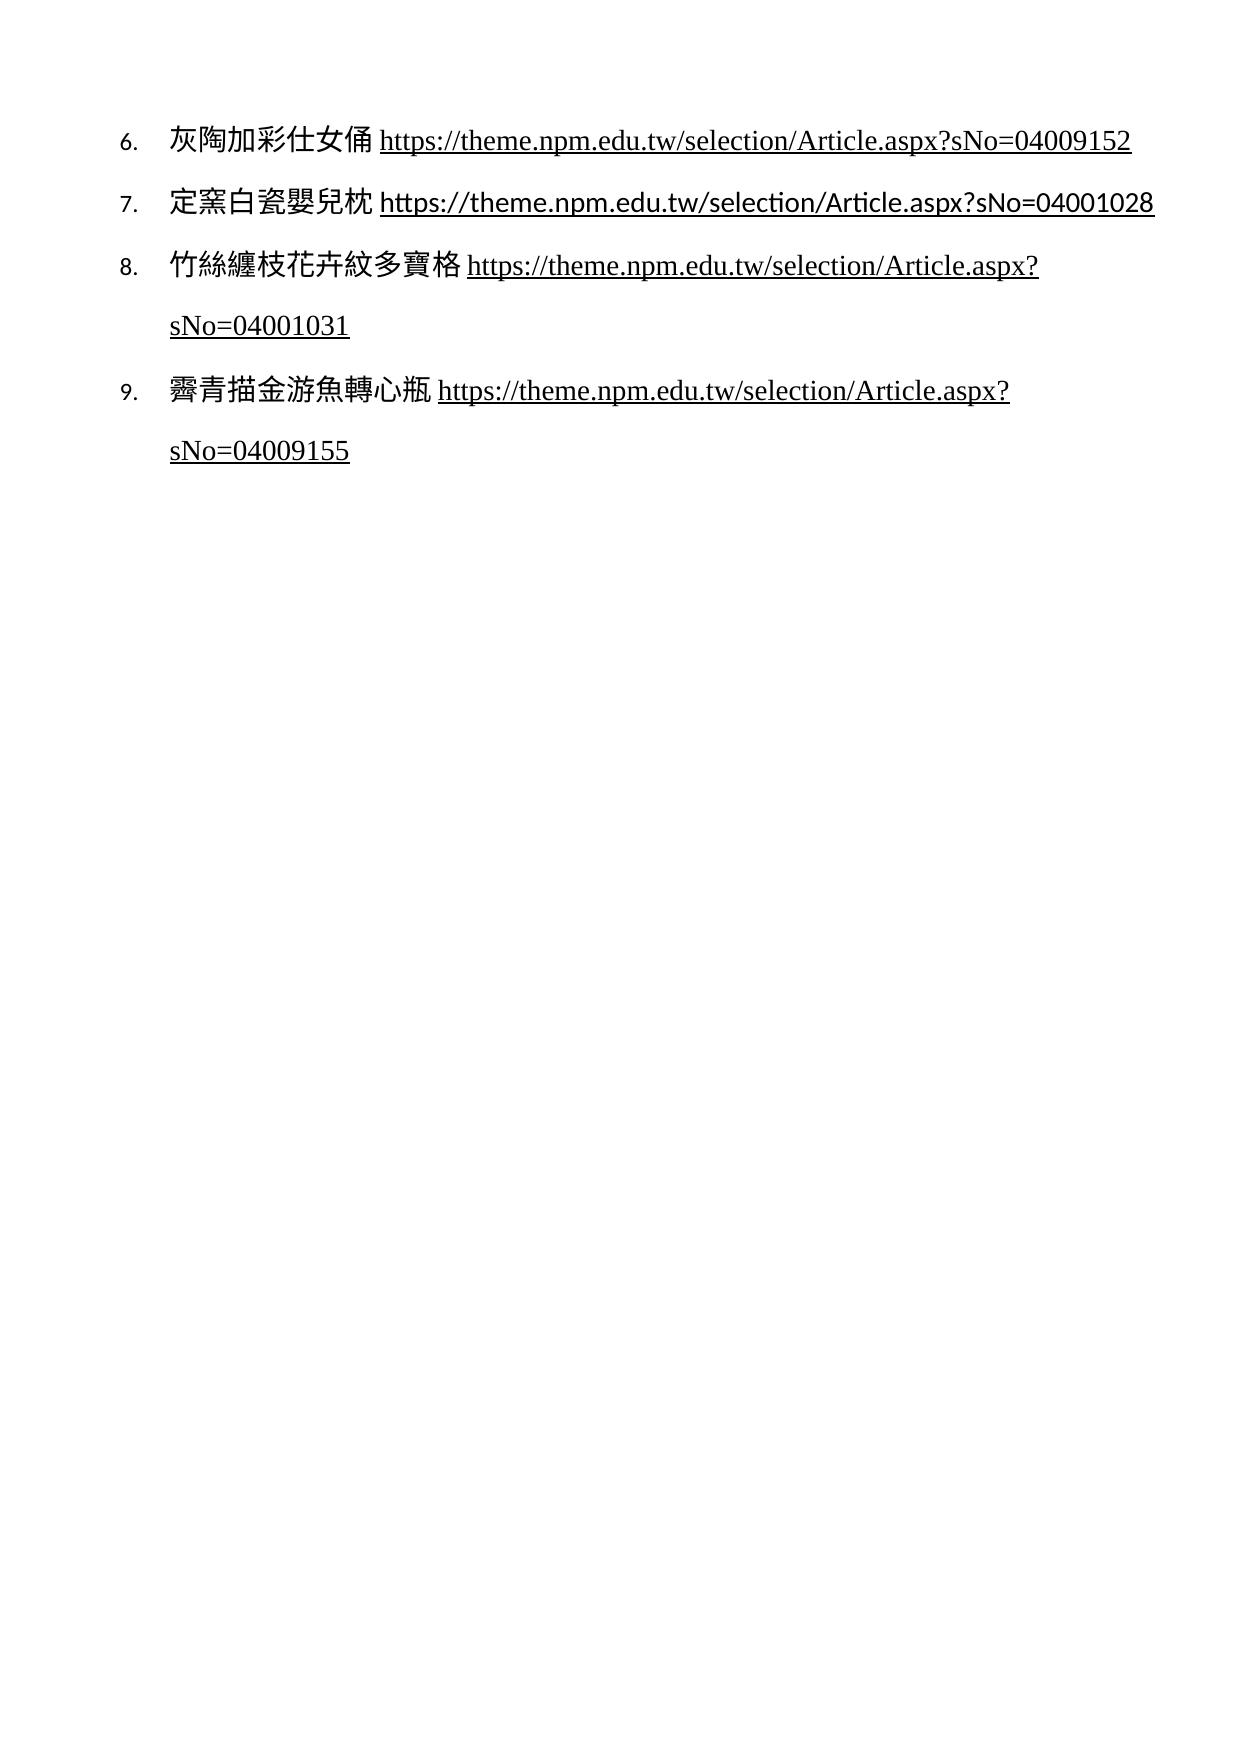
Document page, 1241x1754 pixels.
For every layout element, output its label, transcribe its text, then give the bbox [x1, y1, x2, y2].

list 灰陶加彩仕女俑https://theme.npm.edu.tw/selection/Article.aspx?sNo=04009152 [119, 96, 1181, 158]
list 竹絲纏枝花卉紋多寶格https://theme.npm.edu.tw/selection/Article.aspx?sNo=04001031 [119, 221, 1181, 346]
list 霽青描金游魚轉心瓶https://theme.npm.edu.tw/selection/Article.aspx?sNo=04009155 [119, 346, 1181, 471]
list 定窯白瓷嬰兒枕https://theme.npm.edu.tw/selection/Article.aspx?sNo=04001028 [119, 158, 1181, 221]
